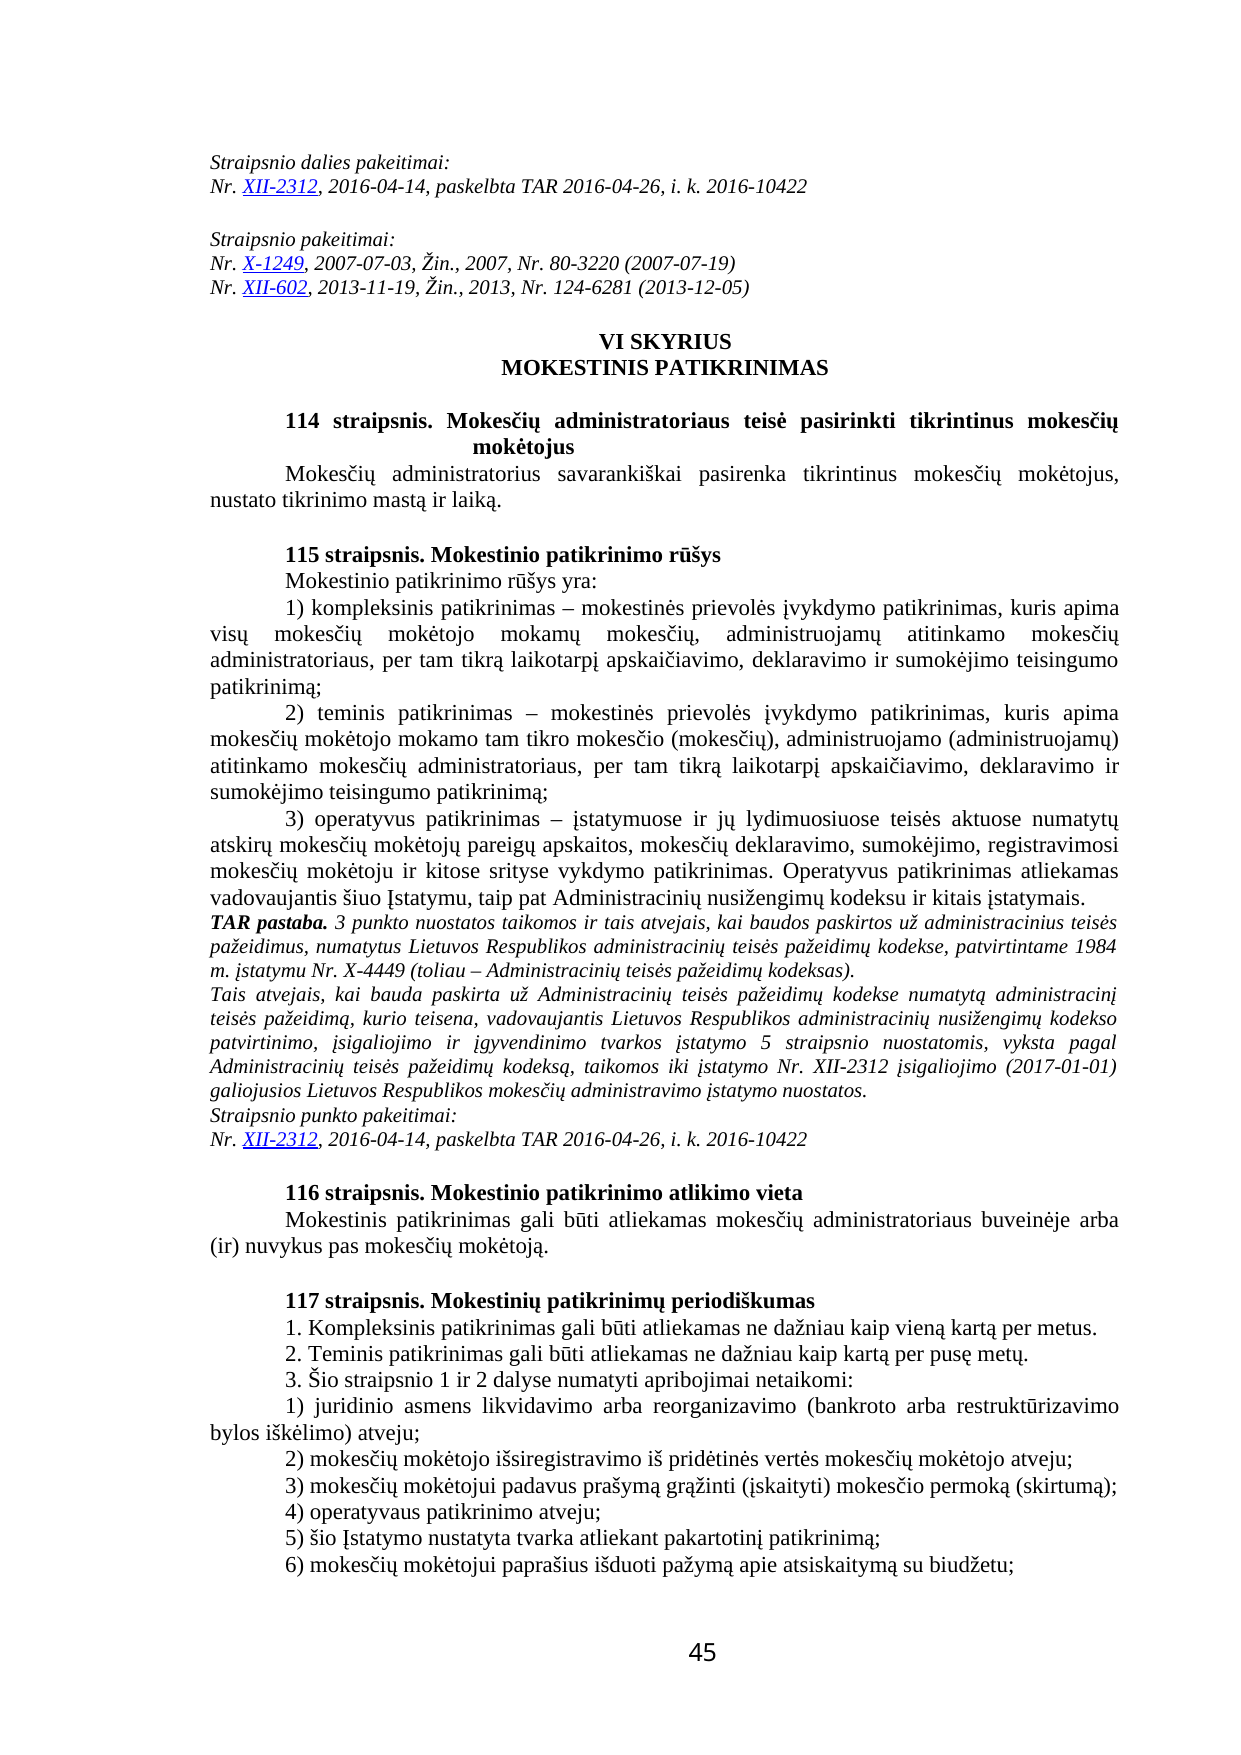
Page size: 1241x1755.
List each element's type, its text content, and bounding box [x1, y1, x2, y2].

text 6) mokesčių mokėtojui paprašius išduoti pažymą apie atsiskaitymą su biudžetu; [210, 1551, 1120, 1577]
text TAR pastaba. 3 punkto nuostatos taikomos ir tais atvejais, kai baudos paskirtos už administracinius teisės pažeidimus, numatytus Lietuvos Respublikos administracinių teisės pažeidimų kodekse, patvirtintame 1984 m. įstatymu Nr. X-4449 (toliau – Administracinių teisės pažeidimų kodeksas). [210, 910, 1120, 982]
text 117 straipsnis. Mokestinių patikrinimų periodiškumas [210, 1287, 1120, 1313]
text Mokestinio patikrinimo rūšys yra: [210, 567, 1120, 594]
subtitle VI SKYRIUS [210, 328, 1120, 354]
text 1. Kompleksinis patikrinimas gali būti atliekamas ne dažniau kaip vieną kartą per metus. [210, 1313, 1120, 1340]
text 2) teminis patikrinimas – mokestinės prievolės įvykdymo patikrinimas, kuris apima mokesčių mokėtojo mokamo tam tikro mokesčio (mokesčių), administruojamo (administruojamų) atitinkamo mokesčių administratoriaus, per tam tikrą laikotarpį apskaičiavimo, deklaravimo ir sumokėjimo teisingumo patikrinimą; [210, 699, 1120, 804]
text 2) mokesčių mokėtojo išsiregistravimo iš pridėtinės vertės mokesčių mokėtojo atveju; [210, 1445, 1120, 1472]
text Straipsnio pakeitimai: [210, 227, 1120, 251]
text Mokesčių administratorius savarankiškai pasirenka tikrintinus mokesčių mokėtojus, nustato tikrinimo mastą ir laiką. [210, 459, 1120, 512]
text 114 straipsnis. Mokesčių administratoriaus teisė pasirinkti tikrintinus mokesčių mokėtojus [285, 407, 1120, 459]
text Nr. XII-2312, 2016-04-14, paskelbta TAR 2016-04-26, i. k. 2016-10422 [210, 1127, 1120, 1151]
text 4) operatyvaus patikrinimo atveju; [210, 1498, 1120, 1524]
text 5) šio Įstatymo nustatyta tvarka atliekant pakartotinį patikrinimą; [210, 1524, 1120, 1551]
text 2. Teminis patikrinimas gali būti atliekamas ne dažniau kaip kartą per pusę metų. [210, 1340, 1120, 1366]
text Nr. XII-2312, 2016-04-14, paskelbta TAR 2016-04-26, i. k. 2016-10422 [210, 174, 1120, 198]
text 116 straipsnis. Mokestinio patikrinimo atlikimo vieta [210, 1179, 1120, 1206]
text 3) operatyvus patikrinimas – įstatymuose ir jų lydimuosiuose teisės aktuose numatytų atskirų mokesčių mokėtojų pareigų apskaitos, mokesčių deklaravimo, sumokėjimo, registravimosi mokesčių mokėtoju ir kitose srityse vykdymo patikrinimas. Operatyvus patikrinimas atliekamas vadovaujantis šiuo Įstatymu, taip pat Administracinių nusižengimų kodeksu ir kitais įstatymais. [210, 804, 1120, 910]
text 1) kompleksinis patikrinimas – mokestinės prievolės įvykdymo patikrinimas, kuris apima visų mokesčių mokėtojo mokamų mokesčių, administruojamų atitinkamo mokesčių administratoriaus, per tam tikrą laikotarpį apskaičiavimo, deklaravimo ir sumokėjimo teisingumo patikrinimą; [210, 594, 1120, 699]
text 3. Šio straipsnio 1 ir 2 dalyse numatyti apribojimai netaikomi: [210, 1366, 1120, 1393]
text Tais atvejais, kai bauda paskirta už Administracinių teisės pažeidimų kodekse numatytą administracinį teisės pažeidimą, kurio teisena, vadovaujantis Lietuvos Respublikos administracinių nusižengimų kodekso patvirtinimo, įsigaliojimo ir įgyvendinimo tvarkos įstatymo 5 straipsnio nuostatomis, vyksta pagal Administracinių teisės pažeidimų kodeksą, taikomos iki įstatymo Nr. XII-2312 įsigaliojimo (2017-01-01) galiojusios Lietuvos Respublikos mokesčių administravimo įstatymo nuostatos. [210, 982, 1120, 1102]
text Straipsnio punkto pakeitimai: [210, 1102, 1120, 1127]
text 3) mokesčių mokėtojui padavus prašymą grąžinti (įskaityti) mokesčio permoką (skirtumą); [210, 1472, 1120, 1498]
text Straipsnio dalies pakeitimai: [210, 150, 1120, 174]
subtitle MOKESTINIS PATIKRINIMAS [210, 354, 1120, 381]
text Nr. X-1249, 2007-07-03, Žin., 2007, Nr. 80-3220 (2007-07-19) [210, 251, 1120, 275]
text Nr. XII-602, 2013-11-19, Žin., 2013, Nr. 124-6281 (2013-12-05) [210, 275, 1120, 299]
text Mokestinis patikrinimas gali būti atliekamas mokesčių administratoriaus buveinėje arba (ir) nuvykus pas mokesčių mokėtoją. [210, 1206, 1120, 1258]
text 115 straipsnis. Mokestinio patikrinimo rūšys [210, 541, 1120, 567]
text 1) juridinio asmens likvidavimo arba reorganizavimo (bankroto arba restruktūrizavimo bylos iškėlimo) atveju; [210, 1393, 1120, 1445]
